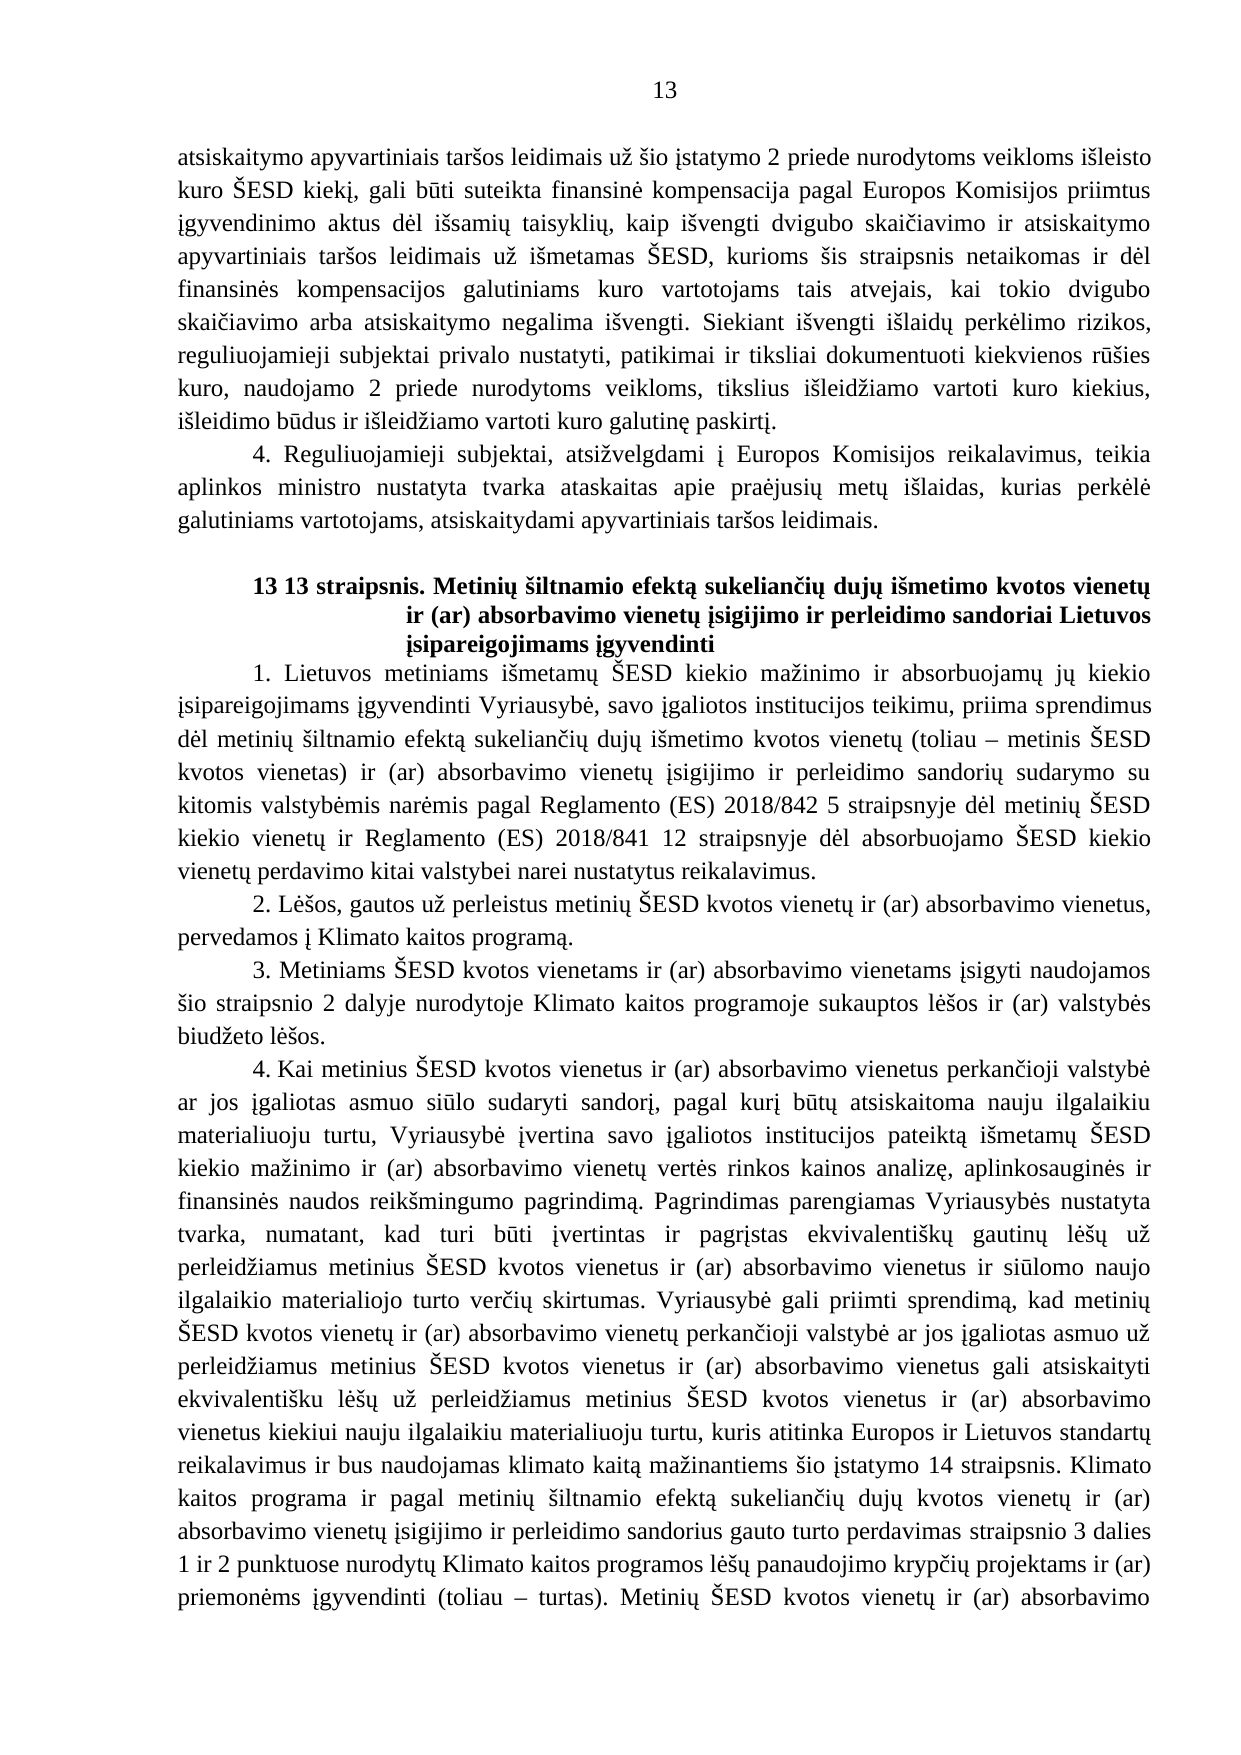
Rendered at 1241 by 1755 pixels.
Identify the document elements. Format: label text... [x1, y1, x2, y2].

text atsiskaitymo apyvartiniais taršos leidimais už šio įstatymo 2 priede nurodytoms veikloms išleisto kuro ŠESD kiekį, gali būti suteikta finansinė kompensacija pagal Europos Komisijos priimtus įgyvendinimo aktus dėl išsamių taisyklių, kaip išvengti dvigubo skaičiavimo ir atsiskaitymo apyvartiniais taršos leidimais už išmetamas ŠESD, kurioms šis straipsnis netaikomas ir dėl finansinės kompensacijos galutiniams kuro vartotojams tais atvejais, kai tokio dvigubo skaičiavimo arba atsiskaitymo negalima išvengti. Siekiant išvengti išlaidų perkėlimo rizikos, reguliuojamieji subjektai privalo nustatyti, patikimai ir tiksliai dokumentuoti kiekvienos rūšies kuro, naudojamo 2 priede nurodytoms veikloms, tikslius išleidžiamo vartoti kuro kiekius, išleidimo būdus ir išleidžiamo vartoti kuro galutinę paskirtį. [177, 142, 1152, 435]
subtitle 13 straipsnis. Metinių šiltnamio efektą sukeliančių dujų išmetimo kvotos vienetų ir (ar) absorbavimo vienetų įsigijimo ir perleidimo sandoriai Lietuvos įsipareigojimams įgyvendinti [252, 571, 1152, 658]
text 4. Kai metinius ŠESD kvotos vienetus ir (ar) absorbavimo vienetus perkančioji valstybė ar jos įgaliotas asmuo siūlo sudaryti sandorį, pagal kurį būtų atsiskaitoma nauju ilgalaikiu materialiuoju turtu, Vyriausybė įvertina savo įgaliotos institucijos pateiktą išmetamų ŠESD kiekio mažinimo ir (ar) absorbavimo vienetų vertės rinkos kainos analizę, aplinkosauginės ir finansinės naudos reikšmingumo pagrindimą. Pagrindimas parengiamas Vyriausybės nustatyta tvarka, numatant, kad turi būti įvertintas ir pagrįstas ekvivalentiškų gautinų lėšų už perleidžiamus metinius ŠESD kvotos vienetus ir (ar) absorbavimo vienetus ir siūlomo naujo ilgalaikio materialiojo turto verčių skirtumas. Vyriausybė gali priimti sprendimą, kad metinių ŠESD kvotos vienetų ir (ar) absorbavimo vienetų perkančioji valstybė ar jos įgaliotas asmuo už perleidžiamus metinius ŠESD kvotos vienetus ir (ar) absorbavimo vienetus gali atsiskaityti ekvivalentišku lėšų už perleidžiamus metinius ŠESD kvotos vienetus ir (ar) absorbavimo vienetus kiekiui nauju ilgalaikiu materialiuoju turtu, kuris atitinka Europos ir Lietuvos standartų reikalavimus ir bus naudojamas klimato kaitą mažinantiems šio įstatymo 14 straipsnio 3 dalies 1 ir 2 punktuose nurodytų Klimato kaitos programos lėšų panaudojimo krypčių projektams ir (ar) priemonėms įgyvendinti (toliau – turtas). Metinių ŠESD kvotos vienetų ir (ar) absorbavimo vienetų vertė nustatoma atsižvelgiant į viešai paskelbtą rinkos kainos analizę ir Vyriausybės įgaliotos institucijos derybų būdu su metinius ŠESD kvotos vienetus ir (ar) absorbavimo vienetus perkančiąja valstybe ar jos įgaliotu asmeniu suderintą kainą. [177, 1054, 1152, 1611]
text 4. Reguliuojamieji subjektai, atsižvelgdami į Europos Komisijos reikalavimus, teikia aplinkos ministro nustatyta tvarka ataskaitas apie praėjusių metų išlaidas, kurias perkėlė galutiniams vartotojams, atsiskaitydami apyvartiniais taršos leidimais. [177, 439, 1152, 534]
text 3. Metiniams ŠESD kvotos vienetams ir (ar) absorbavimo vienetams įsigyti naudojamos šio straipsnio 2 dalyje nurodytoje Klimato kaitos programoje sukauptos lėšos ir (ar) valstybės biudžeto lėšos. [177, 955, 1152, 1049]
text 2. Lėšos, gautos už perleistus metinių ŠESD kvotos vienetų ir (ar) absorbavimo vienetus, pervedamos į Klimato kaitos programą. [177, 889, 1152, 951]
text 1. Lietuvos metiniams išmetamų ŠESD kiekio mažinimo ir absorbuojamų jų kiekio įsipareigojimams įgyvendinti Vyriausybė, savo įgaliotos institucijos teikimu, priima sprendimus dėl metinių šiltnamio efektą sukeliančių dujų išmetimo kvotos vienetų (toliau – metinis ŠESD kvotos vienetas) ir (ar) absorbavimo vienetų įsigijimo ir perleidimo sandorių sudarymo su kitomis valstybėmis narėmis pagal Reglamento (ES) 2018/842 5 straipsnyje dėl metinių ŠESD kiekio vienetų ir Reglamento (ES) 2018/841 12 straipsnyje dėl absorbuojamo ŠESD kiekio vienetų perdavimo kitai valstybei narei nustatytus reikalavimus. [177, 658, 1152, 884]
